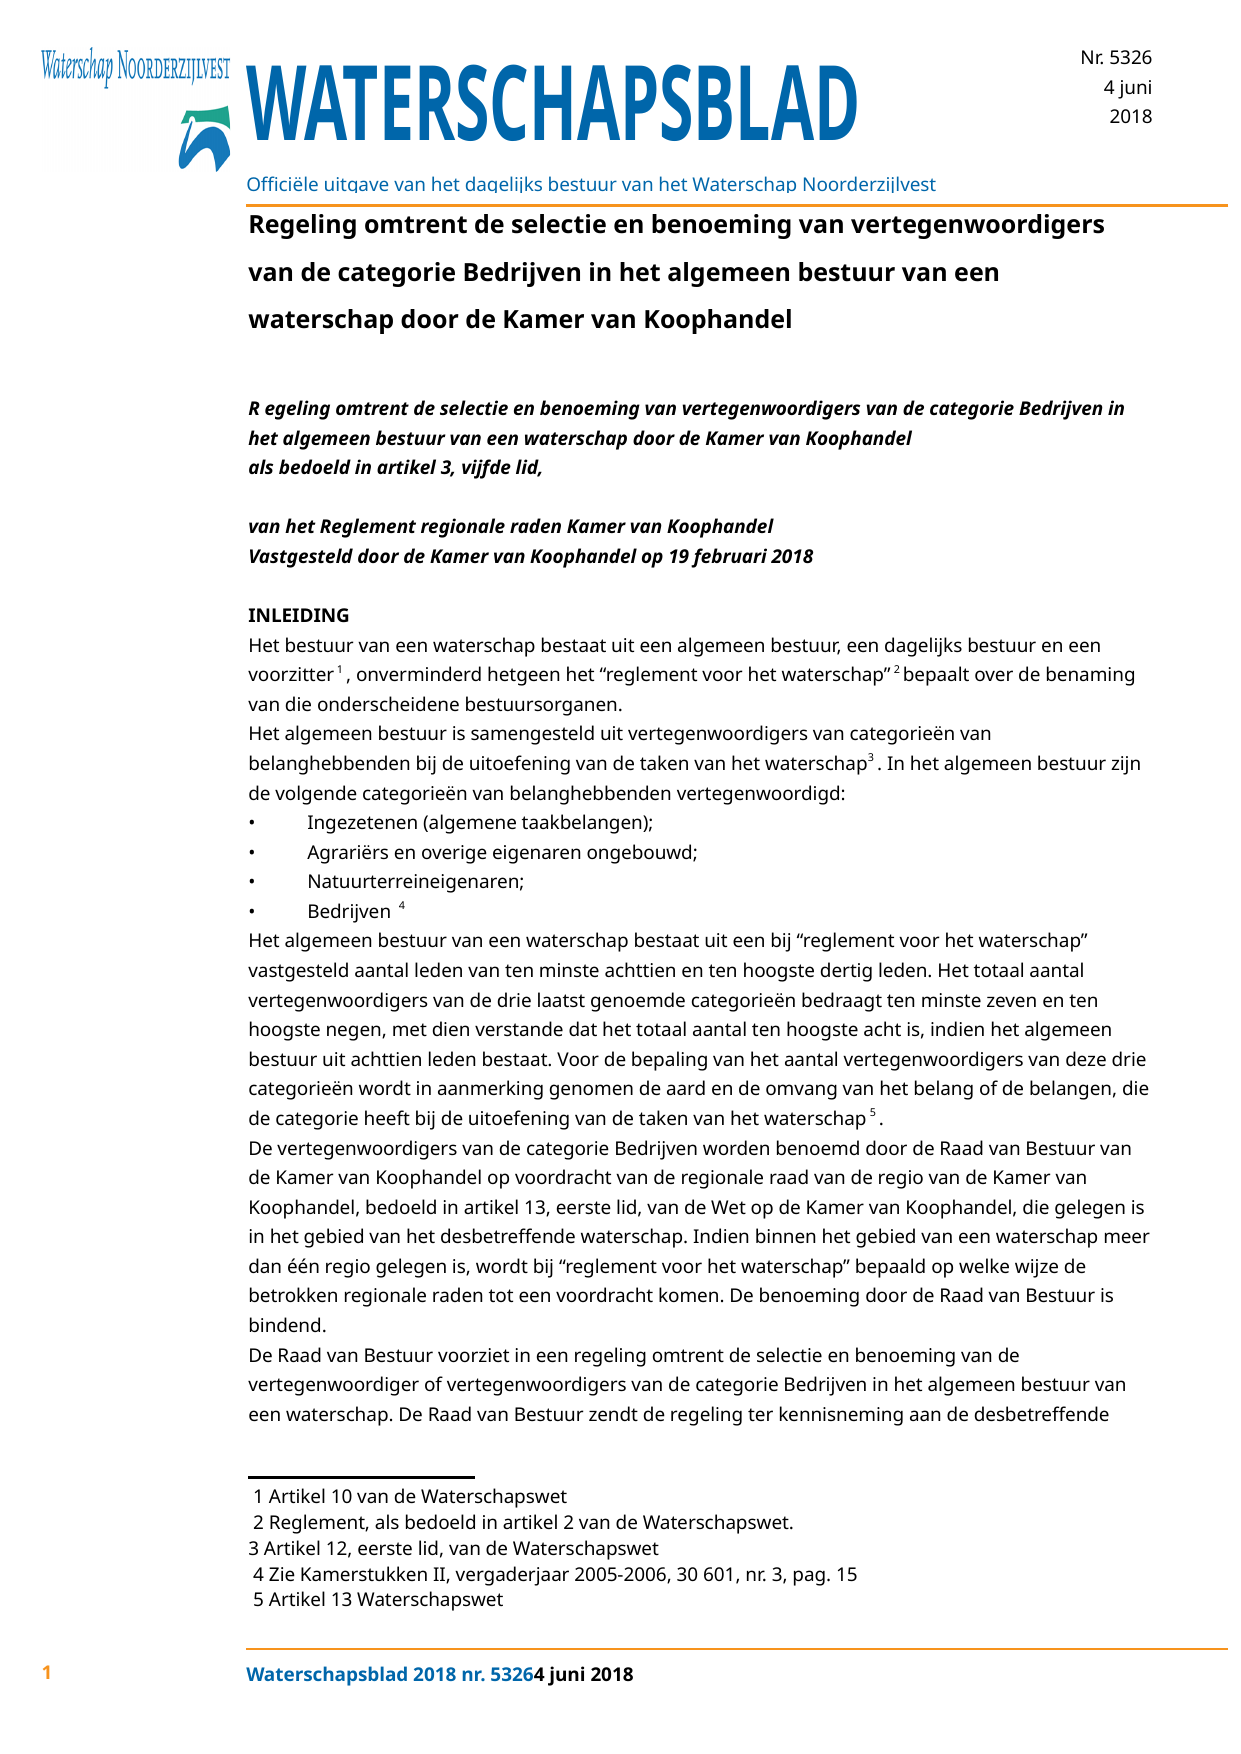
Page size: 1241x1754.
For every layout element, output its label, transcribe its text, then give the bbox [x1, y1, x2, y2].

text van het Reglement regionale raden Kamer van Koophandel [248, 513, 1152, 539]
text Artikel 10 van de Waterschapswet [248, 1483, 1152, 1509]
text Het algemeen bestuur is samengesteld uit vertegenwoordigers van categorieën van belanghebbenden bij de uitoefening van de taken van het waterschap. In het algemeen bestuur zijn de volgende categorieën van belanghebbenden vertegenwoordigd: [248, 721, 1152, 805]
text als bedoeld in artikel 3, vijfde lid, [248, 454, 1152, 480]
text Vastgesteld door de Kamer van Koophandel op 19 februari 2018 [248, 543, 1152, 569]
list Ingezetenen (algemene taakbelangen); [248, 809, 1152, 835]
list Bedrijven [248, 898, 1152, 924]
text R egeling omtrent de selectie en benoeming van vertegenwoordigers van de categorie Bedrijven in het algemeen bestuur van een waterschap door de Kamer van Koophandel [248, 395, 1152, 450]
text Artikel 13 Waterschapswet [248, 1586, 1152, 1612]
list Agrariërs en overige eigenaren ongebouwd; [248, 839, 1152, 864]
text Artikel 12, eerste lid, van de Waterschapswet [248, 1535, 1152, 1561]
text Reglement, als bedoeld in artikel 2 van de Waterschapswet. [248, 1509, 1152, 1535]
text Regeling omtrent de selectie en benoeming van vertegenwoordigers van de categorie Bedrijven in het algemeen bestuur van een waterschap door de Kamer van Koophandel [248, 207, 1152, 336]
text Het algemeen bestuur van een waterschap bestaat uit een bij “reglement voor het waterschap” vastgesteld aantal leden van ten minste achttien en ten hoogste dertig leden. Het totaal aantal vertegenwoordigers van de drie laatst genoemde categorieën bedraagt ten minste zeven en ten hoogste negen, met dien verstande dat het totaal aantal ten hoogste acht is, indien het algemeen bestuur uit achttien leden bestaat. Voor de bepaling van het aantal vertegenwoordigers van deze drie categorieën wordt in aanmerking genomen de aard en de omvang van het belang of de belangen, die de categorie heeft bij de uitoefening van de taken van het waterschap. [248, 928, 1152, 1131]
list Zie Kamerstukken II, vergaderjaar 2005-2006, 30 601, nr. 3, pag. 15 [248, 1561, 1152, 1586]
picture [41, 47, 231, 172]
list Natuurterreineigenaren; [248, 868, 1152, 894]
text Het bestuur van een waterschap bestaat uit een algemeen bestuur, een dagelijks bestuur en een voorzitter, onverminderd hetgeen het “reglement voor het waterschap”bepaalt over de benaming van die onderscheidene bestuursorganen. [248, 632, 1152, 717]
text De vertegenwoordigers van de categorie Bedrijven worden benoemd door de Raad van Bestuur van de Kamer van Koophandel op voordracht van de regionale raad van de regio van de Kamer van Koophandel, bedoeld in artikel 13, eerste lid, van de Wet op de Kamer van Koophandel, die gelegen is in het gebied van het desbetreffende waterschap. Indien binnen het gebied van een waterschap meer dan één regio gelegen is, wordt bij “reglement voor het waterschap” bepaald op welke wijze de betrokken regionale raden tot een voordracht komen. De benoeming door de Raad van Bestuur is bindend. [248, 1135, 1152, 1338]
text De Raad van Bestuur voorziet in een regeling omtrent de selectie en benoeming van de vertegenwoordiger of vertegenwoordigers van de categorie Bedrijven in het algemeen bestuur van een waterschap. De Raad van Bestuur zendt de regeling ter kennisneming aan de desbetreffende [248, 1342, 1152, 1427]
text INLEIDING [248, 602, 1152, 628]
